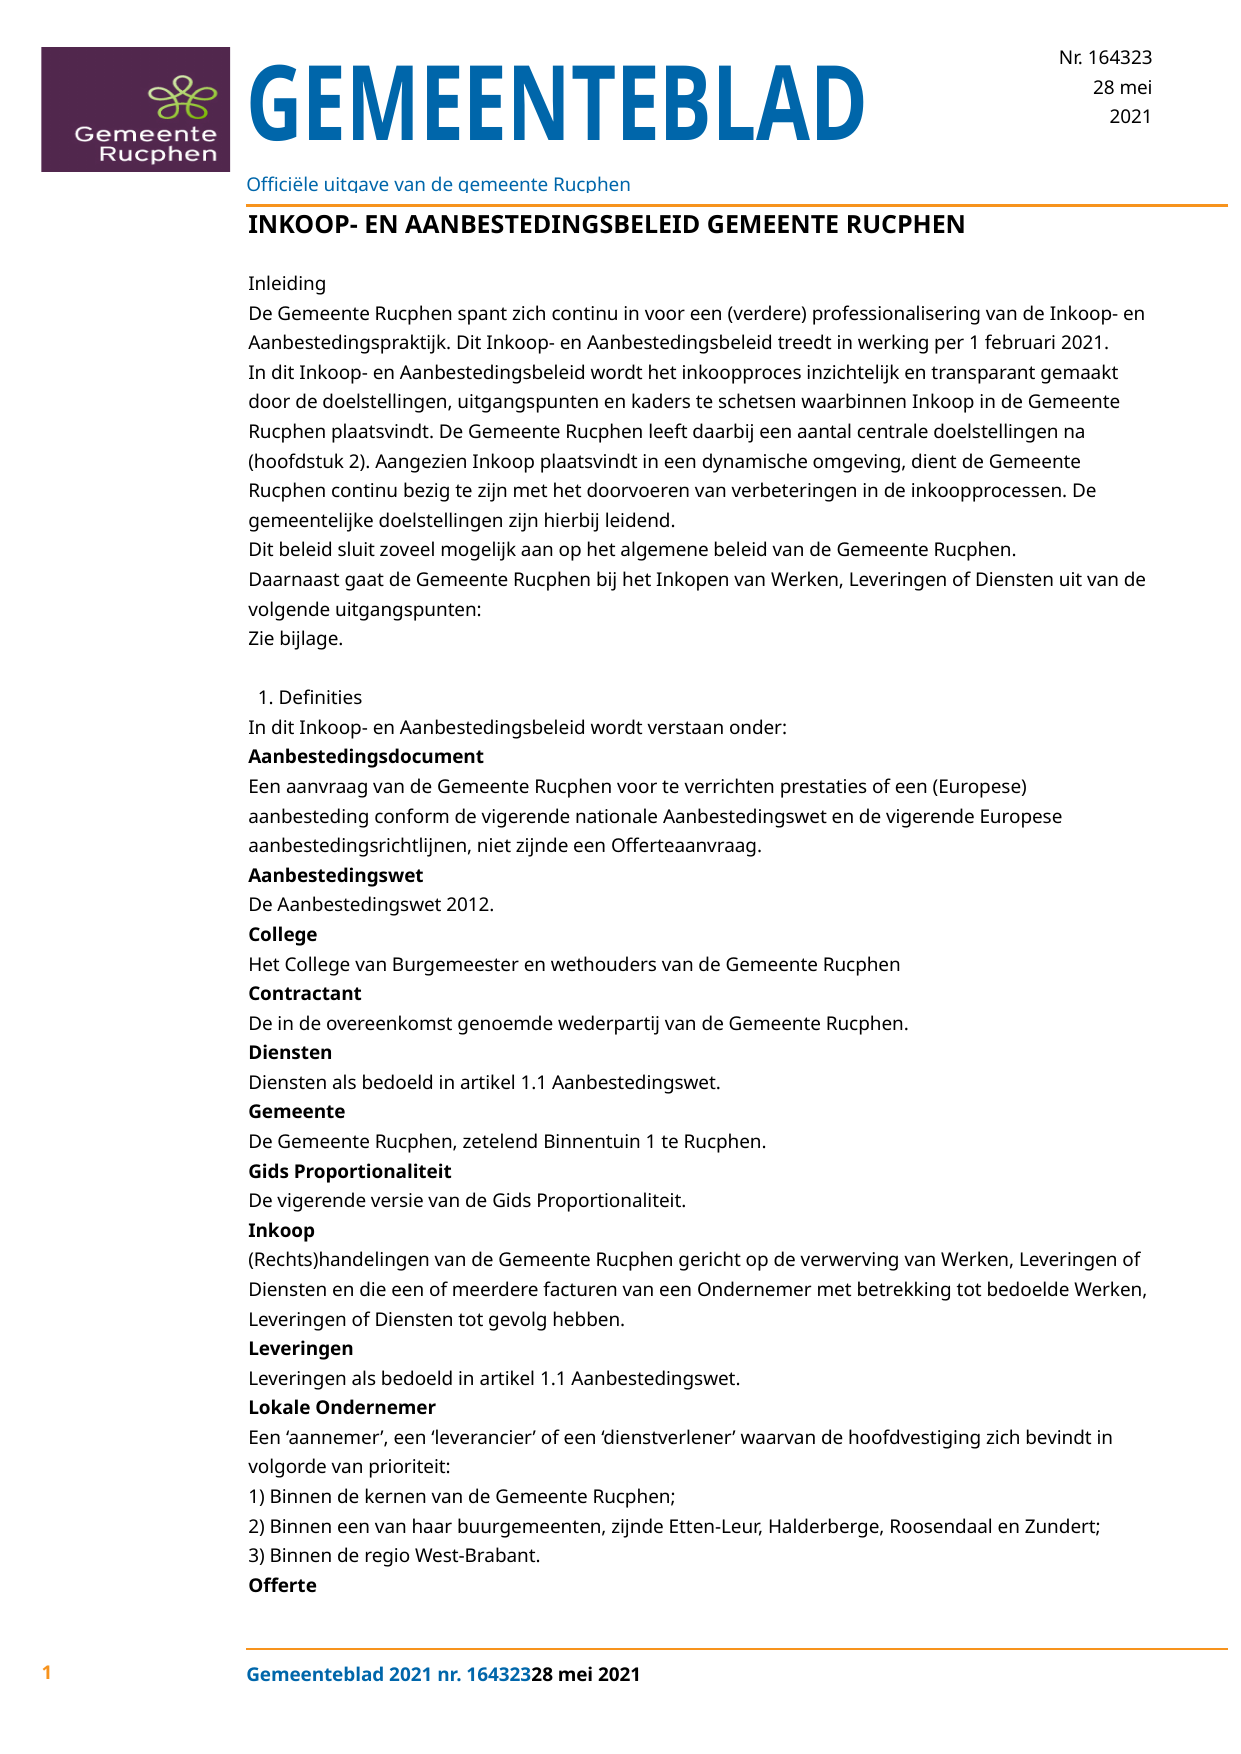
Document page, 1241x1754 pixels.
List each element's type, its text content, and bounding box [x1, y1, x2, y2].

text College [248, 921, 1152, 947]
text Lokale Ondernemer [248, 1394, 1152, 1420]
text Gids Proportionaliteit [248, 1158, 1152, 1183]
text Leveringen als bedoeld in artikel 1.1 Aanbestedingswet. [248, 1365, 1152, 1391]
text 3) Binnen de regio West-Brabant. [248, 1542, 1152, 1568]
text Een ‘aannemer’, een ‘leverancier’ of een ‘dienstverlener’ waarvan de hoofdvestiging zich bevindt in volgorde van prioriteit: [248, 1424, 1152, 1479]
text In dit Inkoop- en Aanbestedingsbeleid wordt verstaan onder: [248, 714, 1152, 740]
text Contractant [248, 980, 1152, 1006]
text 1. Definities [248, 684, 1152, 710]
text Zie bijlage. [248, 625, 1152, 651]
text Aanbestedingsdocument [248, 744, 1152, 769]
text Het College van Burgemeester en wethouders van de Gemeente Rucphen [248, 951, 1152, 976]
picture [41, 47, 231, 172]
text De Aanbestedingswet 2012. [248, 892, 1152, 917]
text Offerte [248, 1572, 1152, 1598]
text De in de overeenkomst genoemde wederpartij van de Gemeente Rucphen. [248, 1010, 1152, 1036]
text De vigerende versie van de Gids Proportionaliteit. [248, 1187, 1152, 1213]
text In dit Inkoop- en Aanbestedingsbeleid wordt het inkoopproces inzichtelijk en transparant gemaakt door de doelstellingen, uitgangspunten en kaders te schetsen waarbinnen Inkoop in de Gemeente Rucphen plaatsvindt. De Gemeente Rucphen leeft daarbij een aantal centrale doelstellingen na (hoofdstuk 2). Aangezien Inkoop plaatsvindt in een dynamische omgeving, dient de Gemeente Rucphen continu bezig te zijn met het doorvoeren van verbeteringen in de inkoopprocessen. De gemeentelijke doelstellingen zijn hierbij leidend. [248, 359, 1152, 533]
text Diensten [248, 1039, 1152, 1065]
text INKOOP- EN AANBESTEDINGSBELEID GEMEENTE RUCPHEN [248, 207, 1152, 241]
text 1) Binnen de kernen van de Gemeente Rucphen; [248, 1483, 1152, 1509]
text (Rechts)handelingen van de Gemeente Rucphen gericht op de verwerving van Werken, Leveringen of Diensten en die een of meerdere facturen van een Ondernemer met betrekking tot bedoelde Werken, Leveringen of Diensten tot gevolg hebben. [248, 1247, 1152, 1331]
text De Gemeente Rucphen, zetelend Binnentuin 1 te Rucphen. [248, 1128, 1152, 1154]
text 2) Binnen een van haar buurgemeenten, zijnde Etten-Leur, Halderberge, Roosendaal en Zundert; [248, 1513, 1152, 1538]
text Dit beleid sluit zoveel mogelijk aan op het algemene beleid van de Gemeente Rucphen. [248, 537, 1152, 562]
text Gemeente [248, 1099, 1152, 1124]
text De Gemeente Rucphen spant zich continu in voor een (verdere) professionalisering van de Inkoop- en Aanbestedingspraktijk. Dit Inkoop- en Aanbestedingsbeleid treedt in werking per 1 februari 2021. [248, 300, 1152, 355]
text Inleiding [248, 270, 1152, 296]
text Een aanvraag van de Gemeente Rucphen voor te verrichten prestaties of een (Europese) aanbesteding conform de vigerende nationale Aanbestedingswet en de vigerende Europese aanbestedingsrichtlijnen, niet zijnde een Offerteaanvraag. [248, 773, 1152, 858]
text Aanbestedingswet [248, 862, 1152, 888]
text Leveringen [248, 1335, 1152, 1361]
text Diensten als bedoeld in artikel 1.1 Aanbestedingswet. [248, 1069, 1152, 1095]
text Daarnaast gaat de Gemeente Rucphen bij het Inkopen van Werken, Leveringen of Diensten uit van de volgende uitgangspunten: [248, 566, 1152, 621]
text Inkoop [248, 1217, 1152, 1243]
